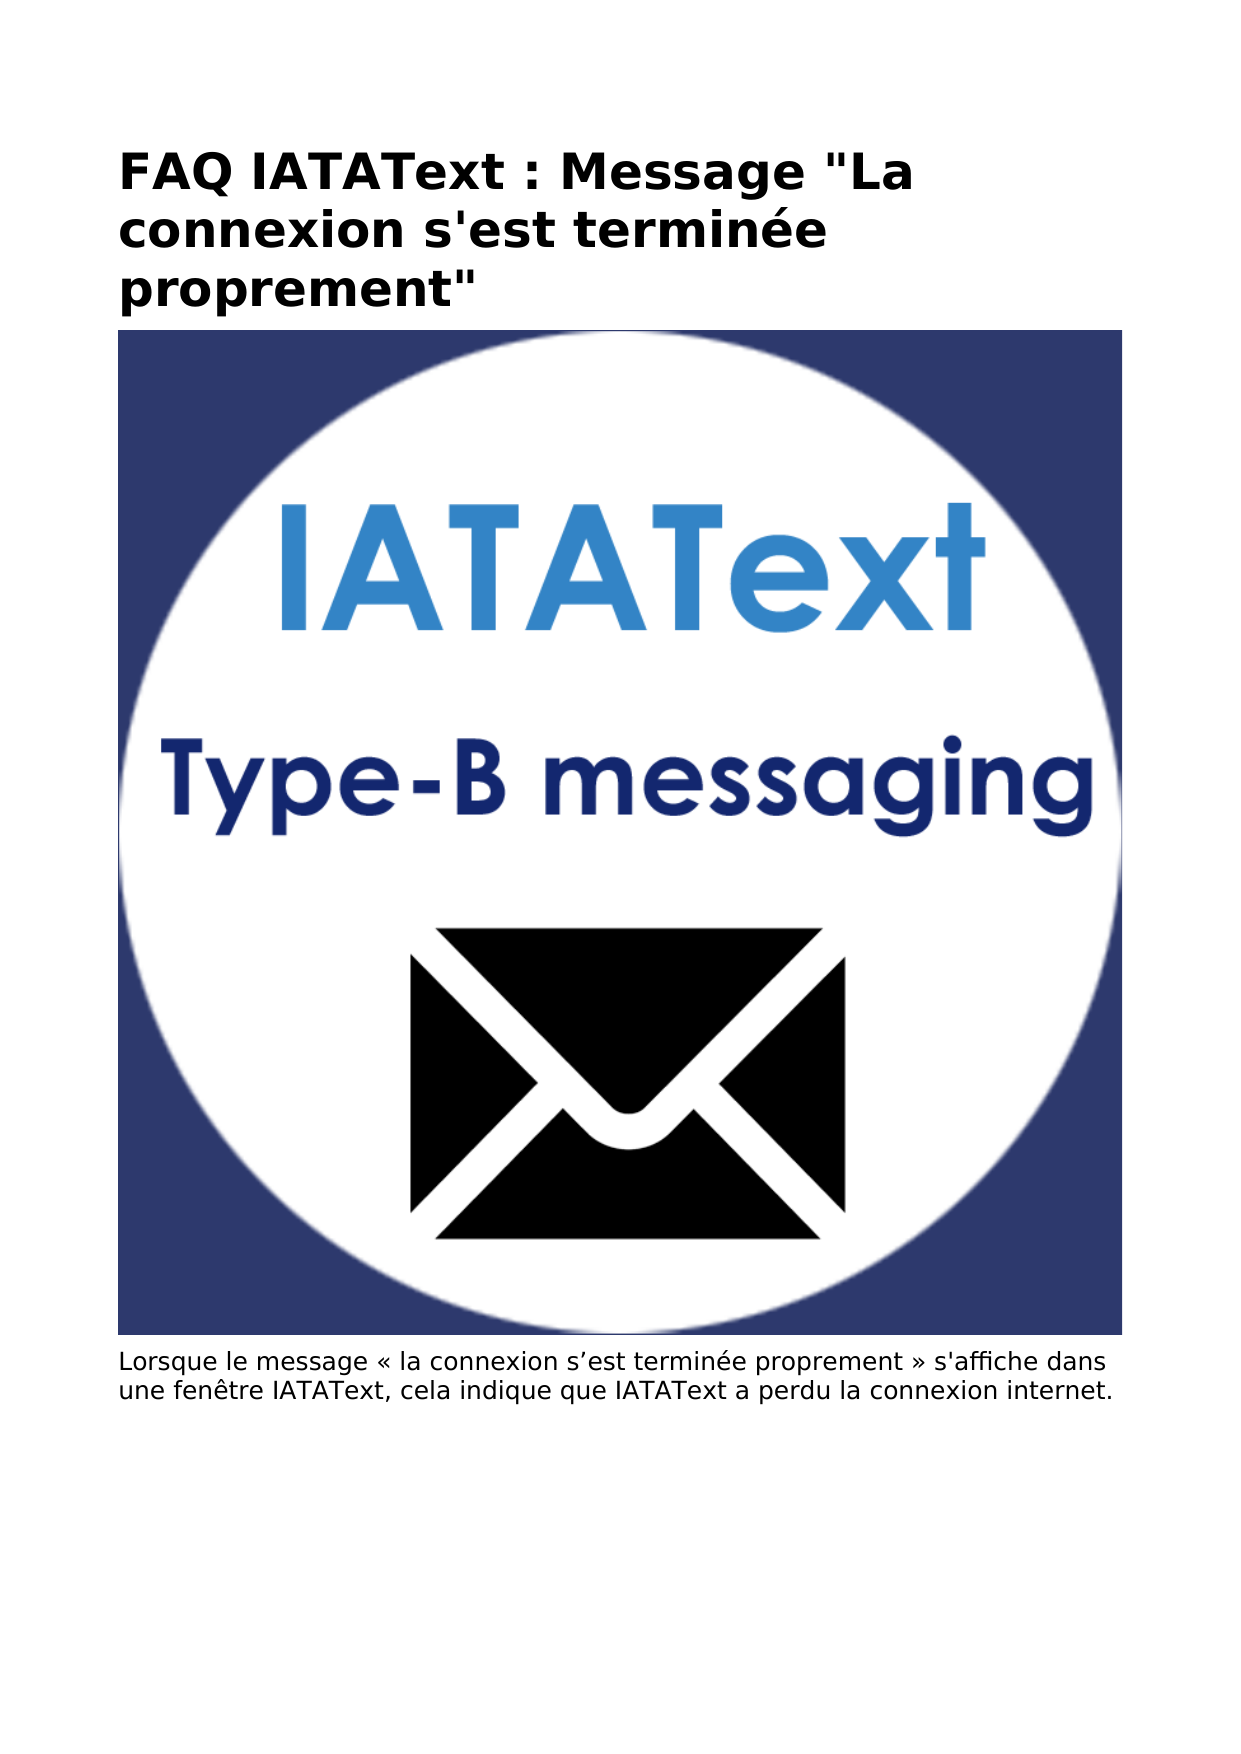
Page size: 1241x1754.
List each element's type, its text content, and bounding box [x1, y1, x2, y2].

text Lorsque le message « la connexion s’est terminée proprement » s'affiche dans une fenêtre IATAText, cela indique que IATAText a perdu la connexion internet. [118, 1347, 1122, 1405]
picture [118, 330, 1123, 1335]
subtitle FAQ IATAText : Message "La connexion s'est terminée proprement" [118, 143, 1122, 318]
